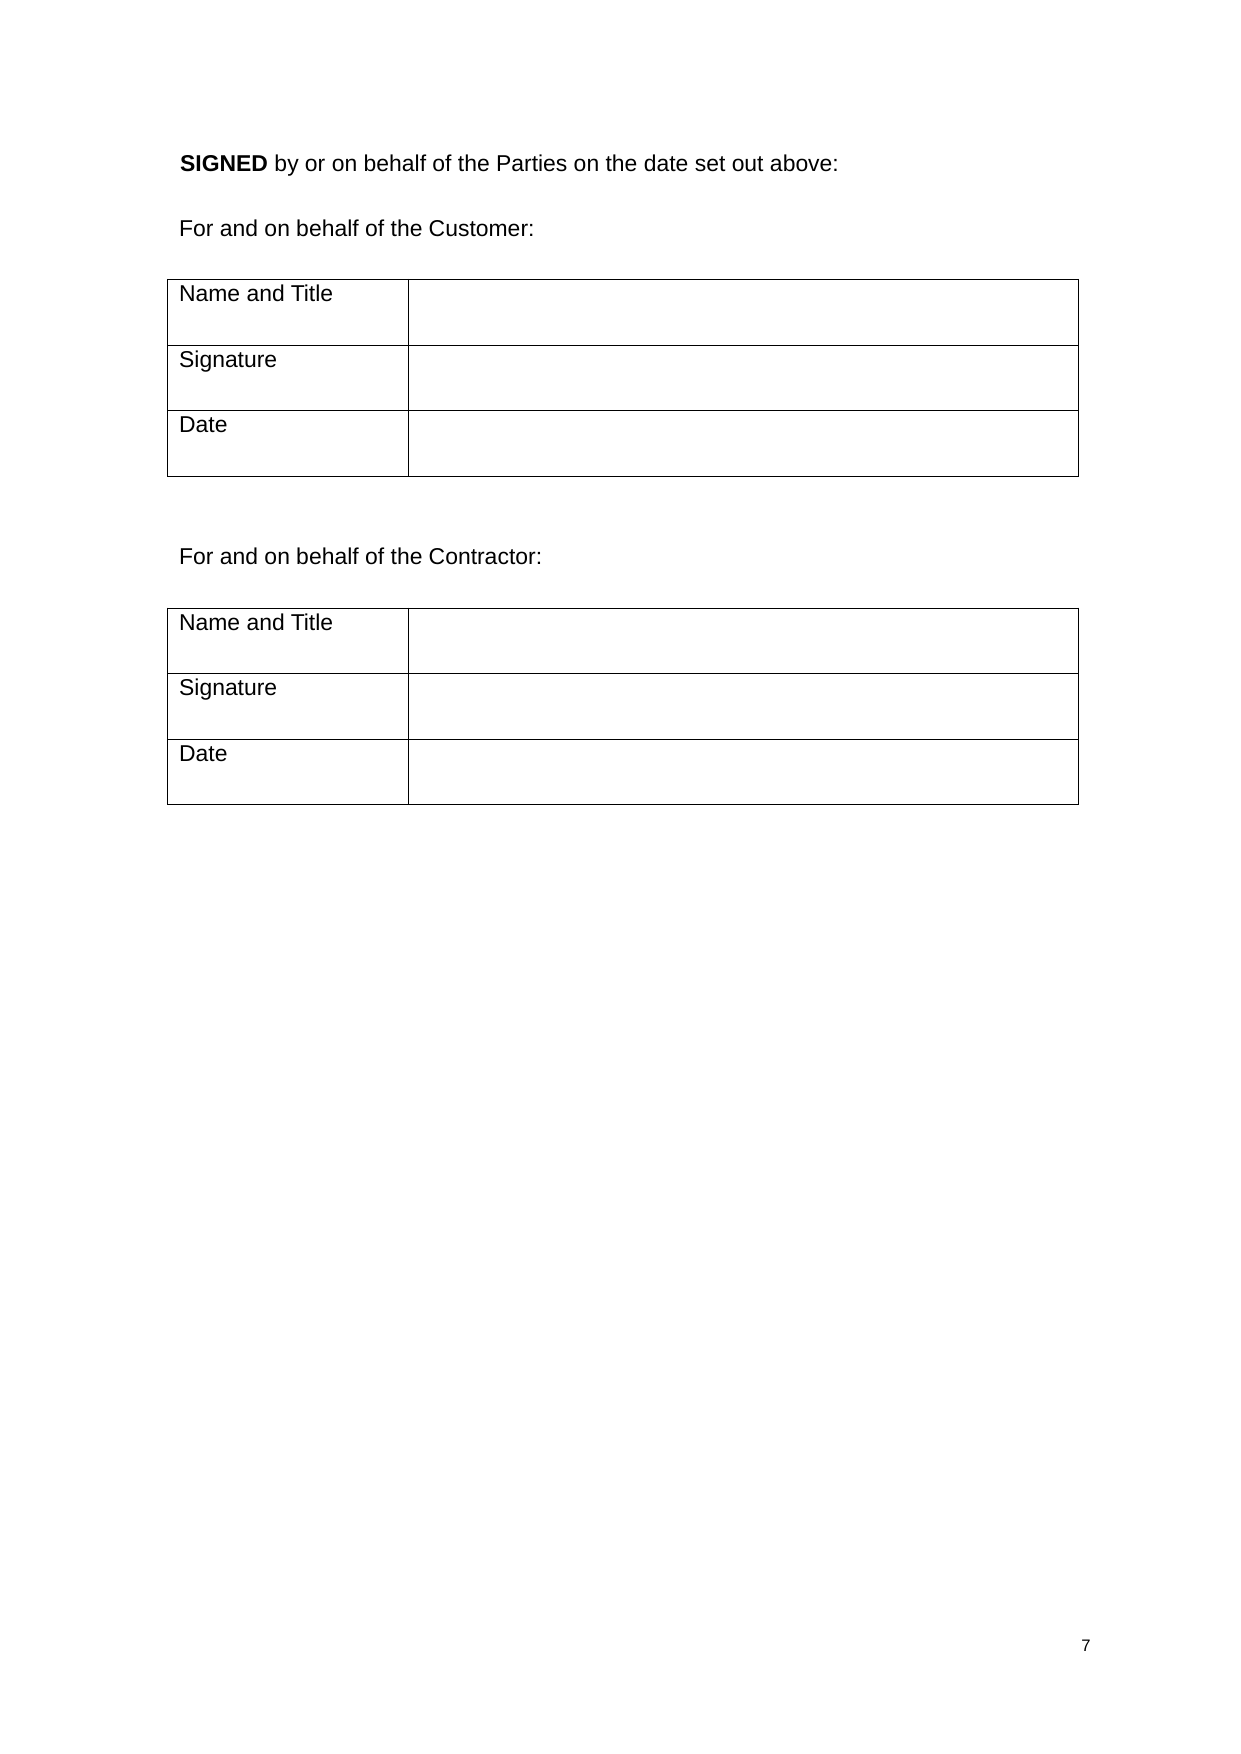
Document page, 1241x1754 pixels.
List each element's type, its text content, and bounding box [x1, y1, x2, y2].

table_cell [409, 280, 1078, 344]
table_cell Date [168, 740, 408, 804]
table_cell [409, 674, 1078, 738]
subtitle SIGNED by or on behalf of the Parties on the date set out above: [180, 150, 1090, 176]
table_cell Signature [168, 346, 408, 410]
table_cell Name and Title [168, 280, 408, 344]
table_cell [409, 346, 1078, 410]
table_cell Name and Title [168, 609, 408, 673]
table_header For and on behalf of the Customer: [168, 215, 1078, 279]
table_cell [409, 609, 1078, 673]
table_cell Date [168, 411, 408, 476]
table_header For and on behalf of the Contractor: [168, 543, 1078, 607]
table_cell Signature [168, 674, 408, 738]
table_cell [409, 740, 1078, 804]
table_cell [409, 411, 1078, 476]
